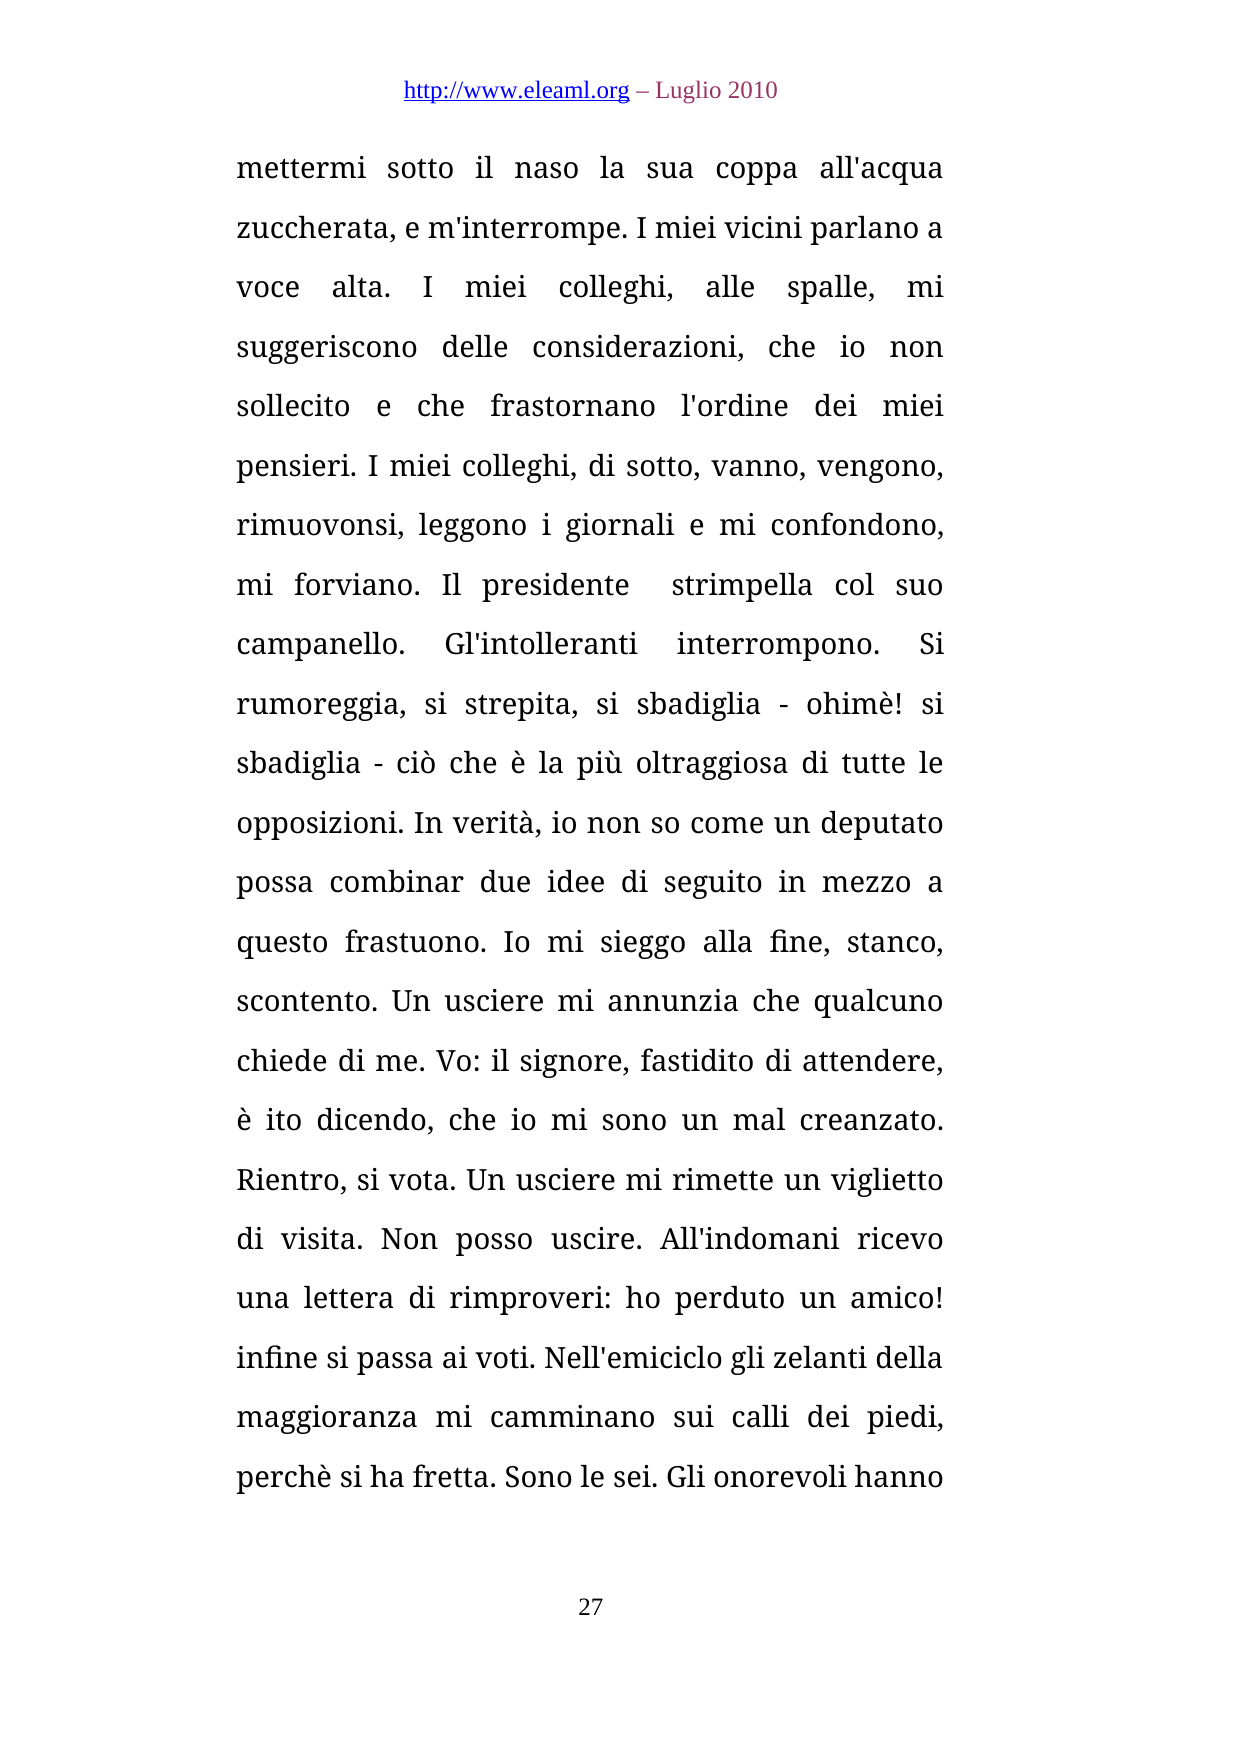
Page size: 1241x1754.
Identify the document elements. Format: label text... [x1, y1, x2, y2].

text mettermi sotto il naso la sua coppa all'acqua zuccherata, e m'interrompe. I miei vicini parlano a voce alta. I miei colleghi, alle spalle, mi suggeriscono delle considerazioni, che io non sollecito e che frastornano l'ordine dei miei pensieri. I miei colleghi, di sotto, vanno, vengono, rimuovonsi, leggono i giornali e mi confondono, mi forviano. Il presidente strimpella col suo campanello. Gl'intolleranti interrompono. Si rumoreggia, si strepita, si sbadiglia - ohimè! si sbadiglia - ciò che è la più oltraggiosa di tutte le opposizioni. In verità, io non so come un deputato possa combinar due idee di seguito in mezzo a questo frastuono. Io mi sieggo alla fine, stanco, scontento. Un usciere mi annunzia che qualcuno chiede di me. Vo: il signore, fastidito di attendere, è ito dicendo, che io mi sono un mal creanzato. Rientro, si vota. Un usciere mi rimette un viglietto di visita. Non posso uscire. All'indomani ricevo una lettera di rimproveri: ho perduto un amico! infine si passa ai voti. Nell'emiciclo gli zelanti della maggioranza mi camminano sui calli dei piedi, perchè si ha fretta. Sono le sei. Gli onorevoli hanno [236, 148, 945, 1496]
